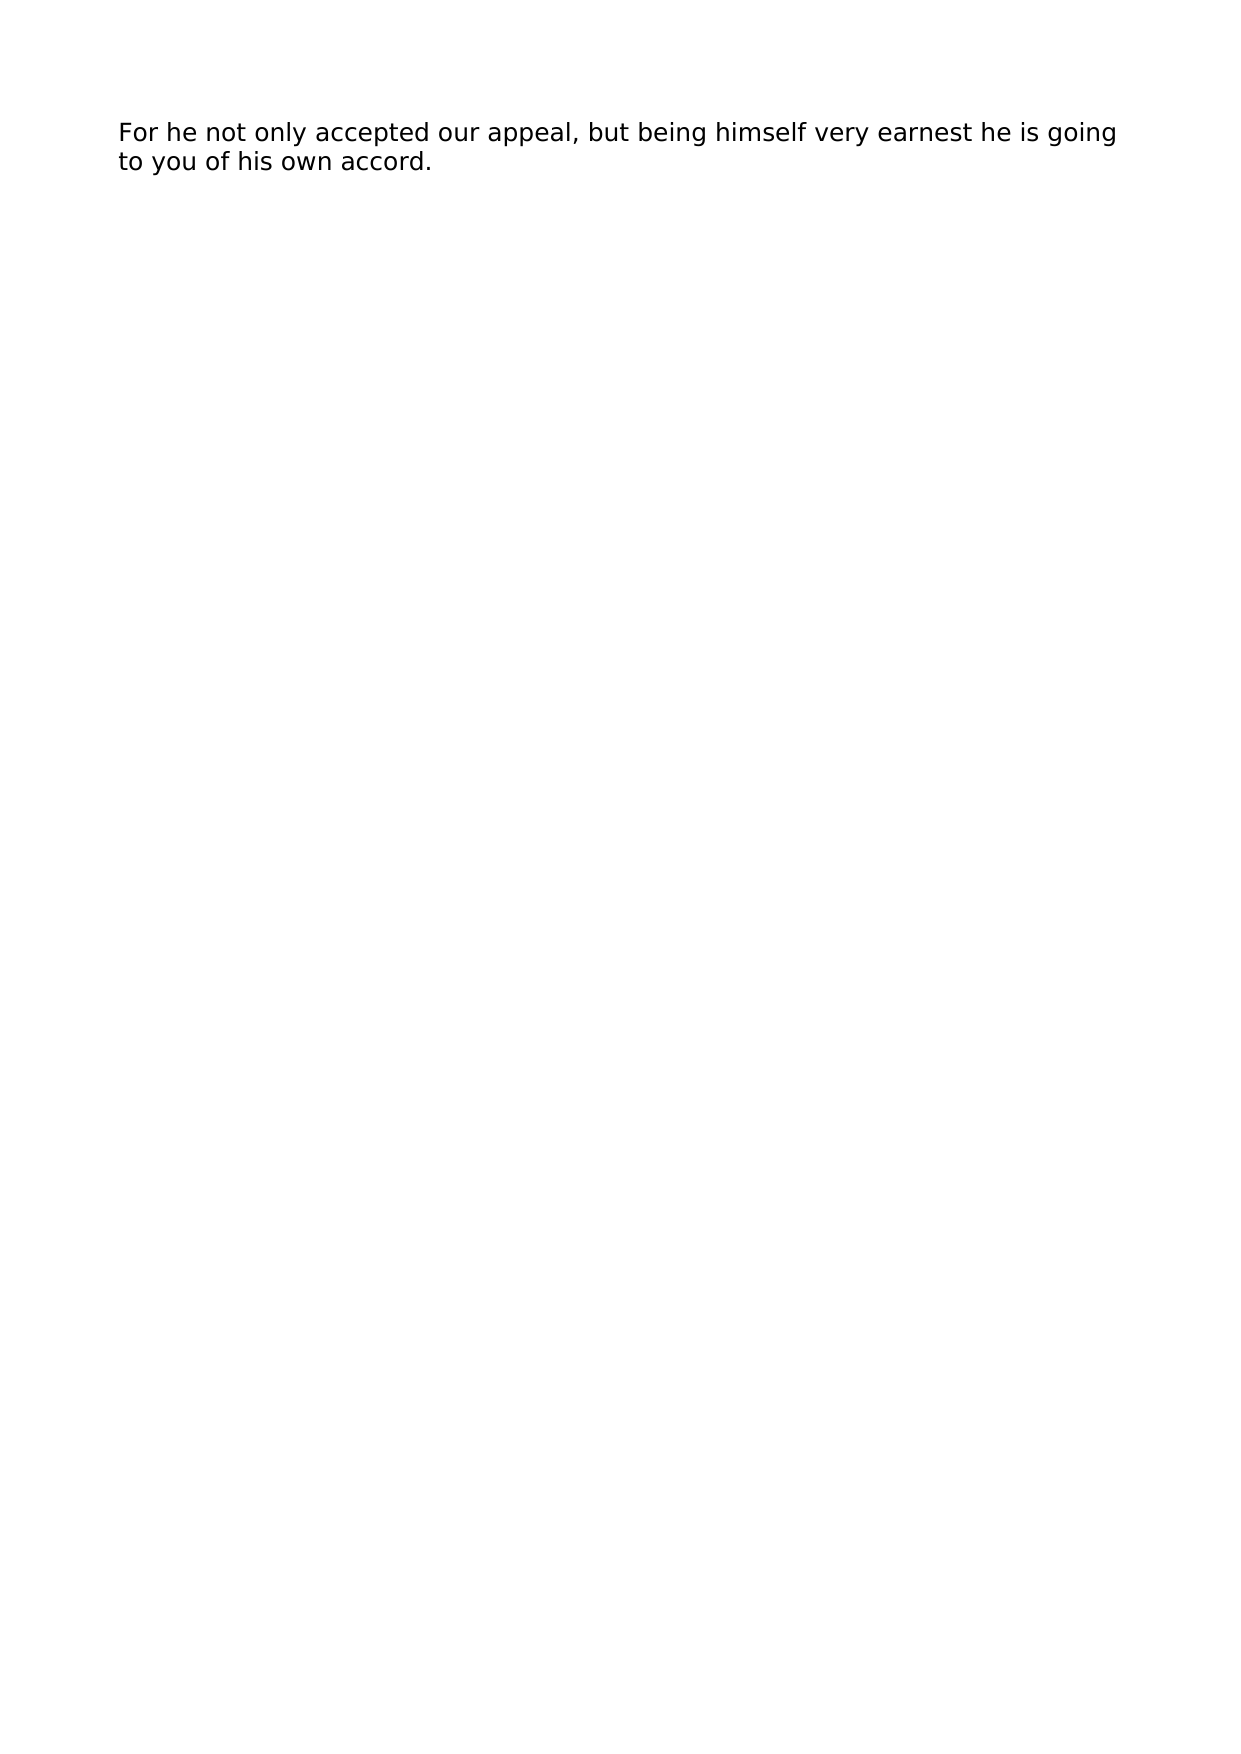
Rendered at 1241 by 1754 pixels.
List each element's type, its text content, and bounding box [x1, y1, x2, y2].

text For he not only accepted our appeal, but being himself very earnest he is going to you of his own accord. [118, 118, 1122, 176]
